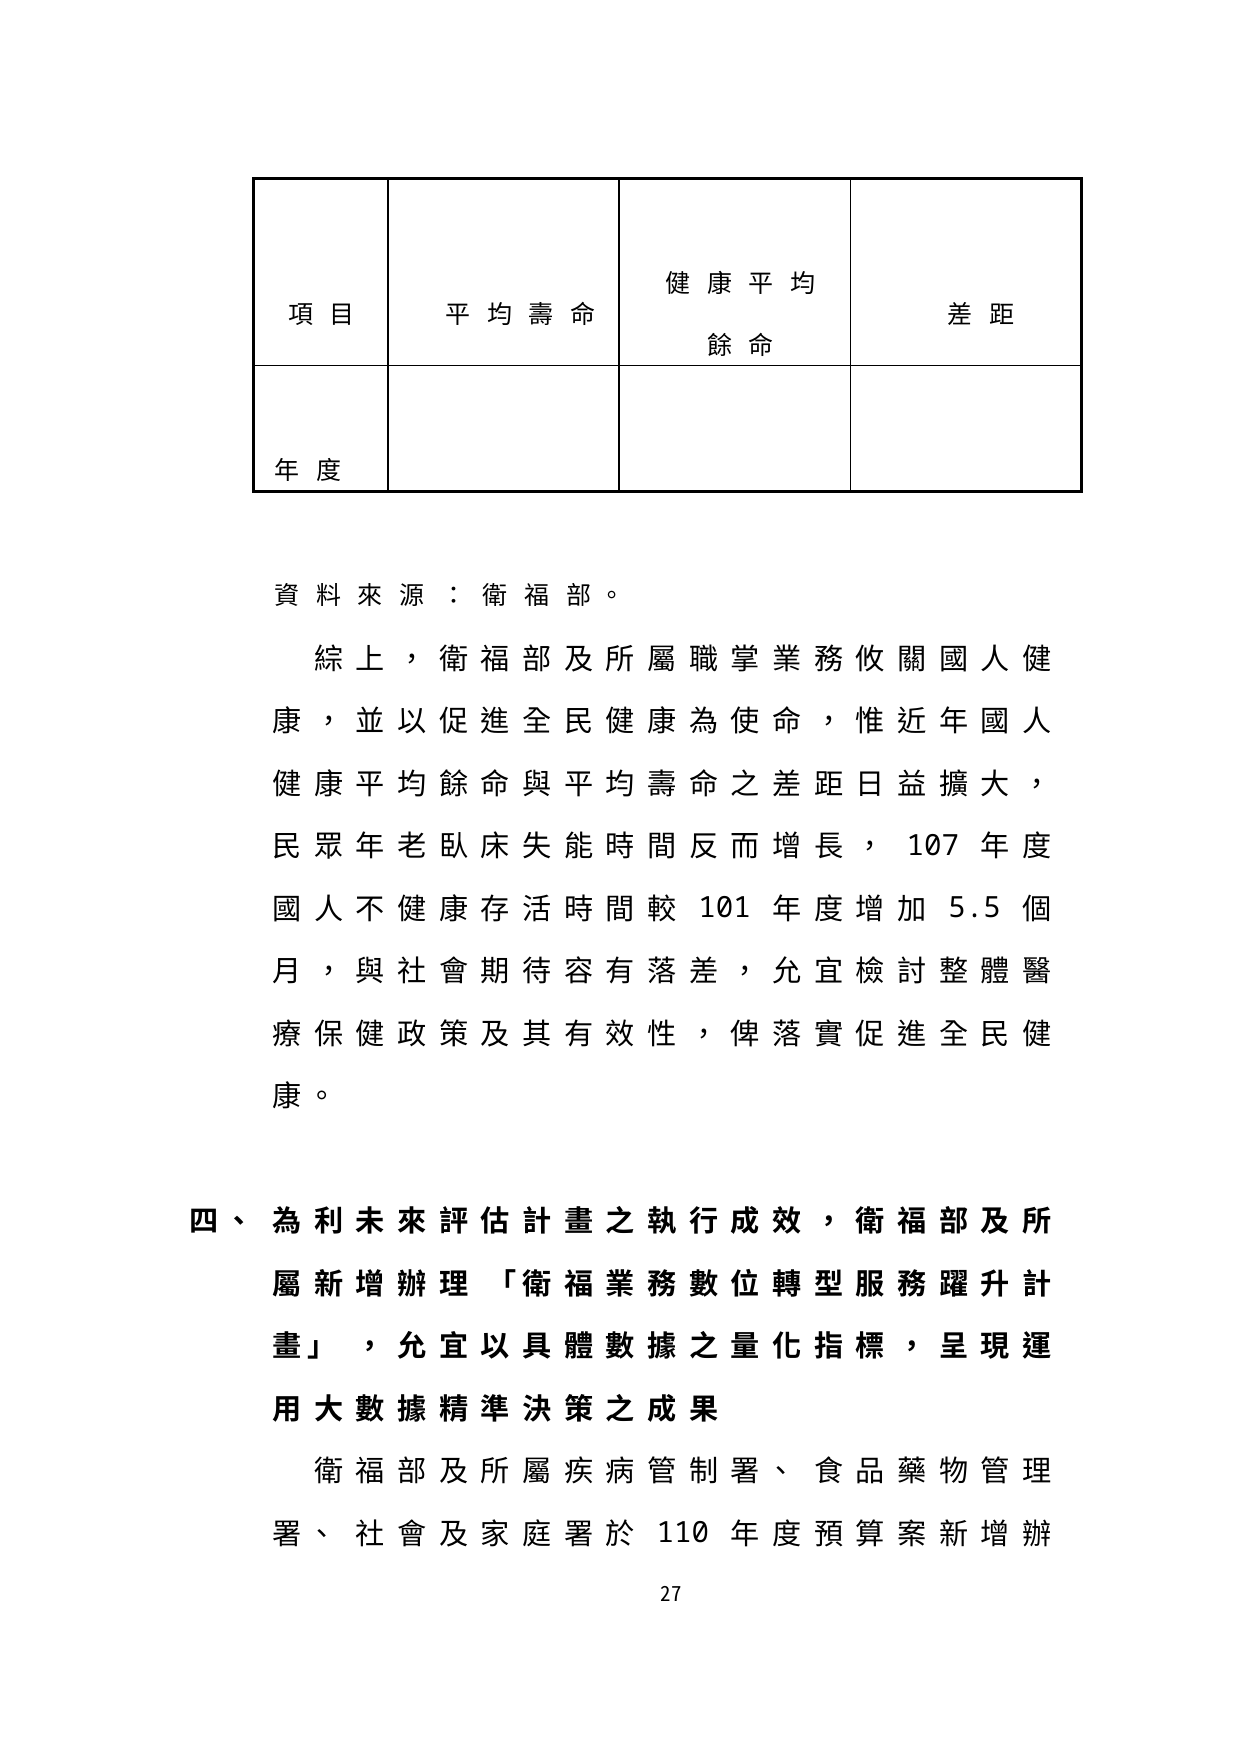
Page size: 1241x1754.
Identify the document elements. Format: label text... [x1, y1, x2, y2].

text 四、為利未來評估計畫之執行成效，衛福部及所屬新增辦理「衛福業務數位轉型服務躍升計畫」，允宜以具體數據之量化指標，呈現運用大數據精準決策之成果 [183, 1177, 1058, 1427]
text 綜上，衛福部及所屬職掌業務攸關國人健康，並以促進全民健康為使命，惟近年國人健康平均餘命與平均壽命之差距日益擴大，民眾年老臥床失能時間反而增長，107年度國人不健康存活時間較101年度增加5.5個月，與社會期待容有落差，允宜檢討整體醫療保健政策及其有效性，俾落實促進全民健康。 [242, 615, 1058, 1115]
table_header 健康平均餘命 [620, 180, 850, 365]
table_cell - [620, 366, 850, 490]
table_cell [389, 366, 618, 490]
table_header 平均壽命 [389, 180, 618, 365]
table_header 項目 [255, 180, 387, 365]
text 資料來源：衛福部。 [244, 552, 1060, 615]
text 衛福部及所屬疾病管制署、食品藥物管理署、社會及家庭署於110年度預算案新增辦 [242, 1427, 1058, 1552]
table_header 差距 [851, 180, 1080, 365]
table_cell 年度 [255, 366, 387, 490]
table_cell - [851, 366, 1080, 490]
